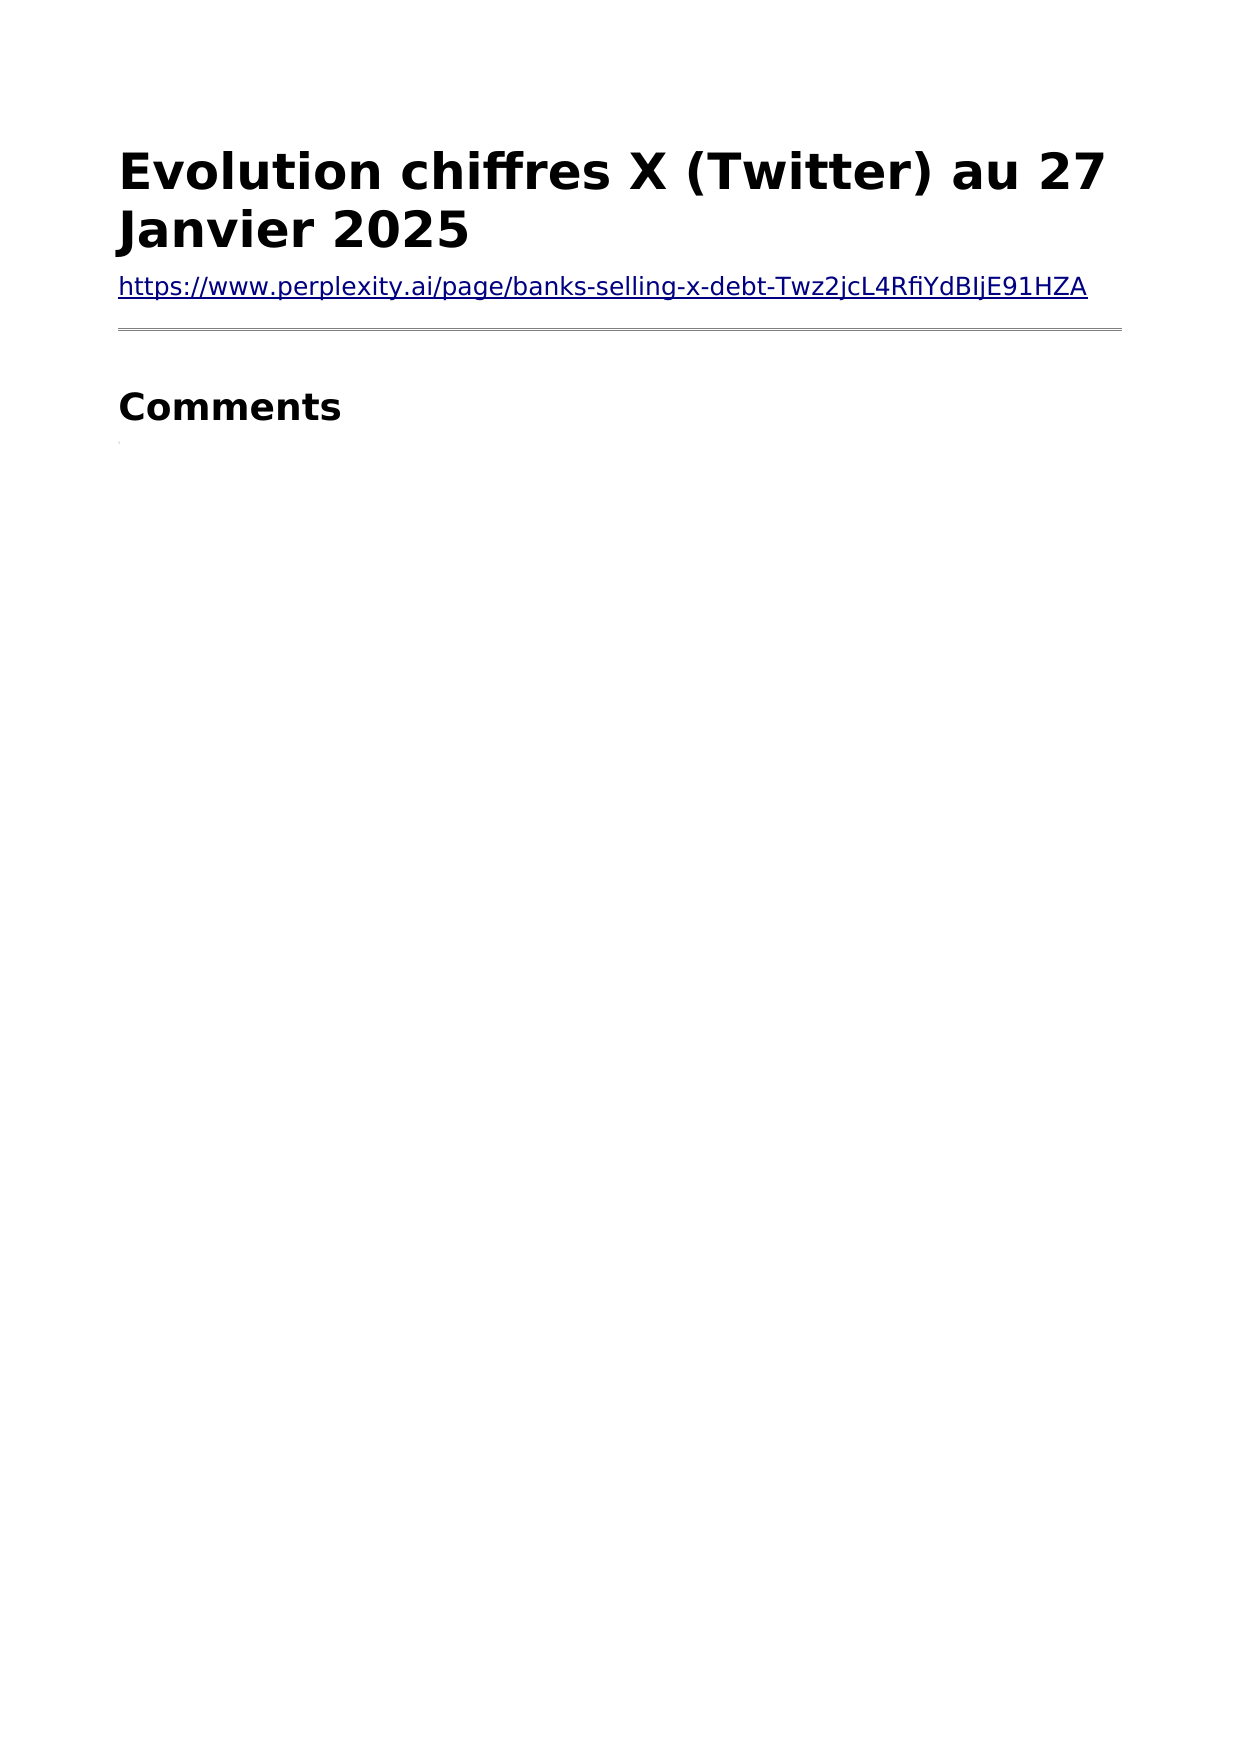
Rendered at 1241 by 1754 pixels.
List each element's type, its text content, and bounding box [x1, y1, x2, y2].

text https://www.perplexity.ai/page/banks-selling-x-debt-Twz2jcL4RfiYdBIjE91HZA [118, 272, 1122, 301]
subtitle Comments [118, 385, 1122, 429]
subtitle Evolution chiffres X (Twitter) au 27 Janvier 2025 [118, 143, 1122, 259]
